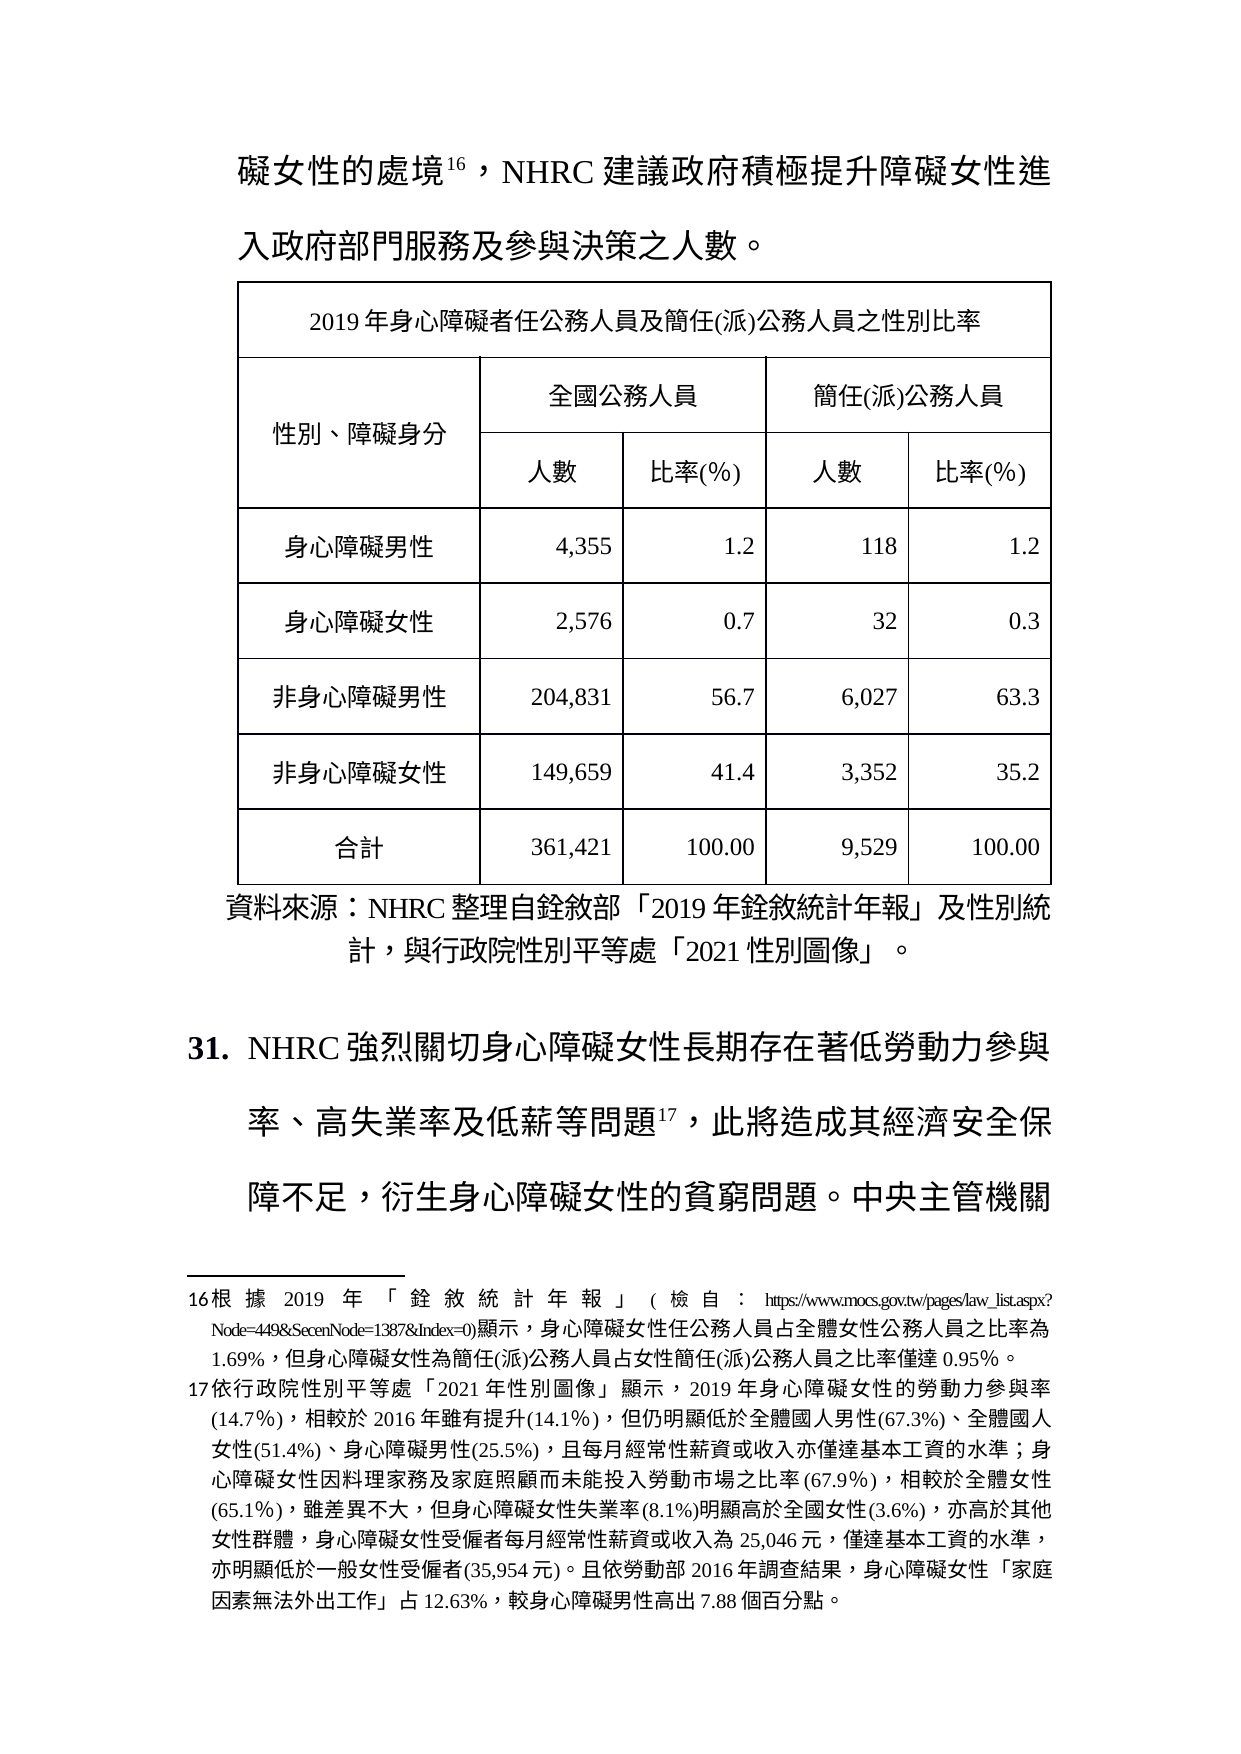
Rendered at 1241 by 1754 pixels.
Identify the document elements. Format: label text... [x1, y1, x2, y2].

list 資料來源：NHRC整理自銓敘部「2019年銓敘統計年報」及性別統計，與行政院性別平等處「2021性別圖像」。 [225, 885, 1053, 970]
table_cell 1.2 [624, 509, 765, 582]
table_cell 100.00 [624, 810, 765, 883]
table_cell 118 [767, 509, 908, 582]
table_cell 361,421 [481, 810, 622, 883]
table_cell 9,529 [767, 810, 908, 883]
table_cell 0.3 [909, 584, 1050, 658]
table_cell 人數 [481, 433, 622, 507]
list 根據2019年「銓敘統計年報」(檢自：https://www.mocs.gov.tw/pages/law_list.aspx?Node=449&SecenNode=1387&Index=0)顯示，身心障礙女性任公務人員占全體女性公務人員之比率為1.69%，但身心障礙女性為簡任(派)公務人員占女性簡任(派)公務人員之比率僅達0.95％。 [187, 1282, 1053, 1372]
table_cell 全國公務人員 [481, 358, 765, 432]
table_cell 35.2 [909, 735, 1050, 808]
table_cell 56.7 [624, 659, 765, 733]
list 針對身心障礙者在政府部門服務之情形，NHRC關切身心障礙女性任公務人員人數僅占全國公務人員之0.71%，遠低於非身心障礙女性的41.41%，以及身心障礙男性的1.2%。再觀察身心障礙女性擔任簡任(派)公務人員之情形，2019年全國僅32人。顯示身心障礙女性參與公部門決策的機會與管道，遠低於障礙男性及非障礙女性的處境，NHRC建議政府積極提升障礙女性進入政府部門服務及參與決策之人數。 [187, 131, 1053, 281]
list NHRC強烈關切身心障礙女性長期存在著低勞動力參與率、高失業率及低薪等問題，此將造成其經濟安全保障不足，衍生身心障礙女性的貧窮問題。中央主管機關勞動部雖透過例行性的調查結果，說明身心障礙女性因「料理家務」及「家庭照顧」而未能投入勞動市場的比率，與全體女性差異不大；但NHRC認為勞動部顯然仍是將非障礙女性的就業困境，類推於障礙女性，並未深入探究身心障礙女性與非身心障礙女性在前述兩項因素上所面臨的問題樣貌有何差異，且針對身心障礙女性找不到合意工作及就業薪資收入偏低等問題，亦未能積極探究原因，其中有否受到雇主意願、刻板印象的影響，或者受到教育程度、就業能力的限制、職類選擇性少……等等障礙因素，相關資訊付之闕如，顯然勞動部未能重視障礙女性的就業困境，亦欠缺積極性差別待遇措施。因此，NHRC建議中央主管機關進行深入的調查研究，瞭解身心障礙女性的就業處境及蒐集相關統計資料，據以訂定切合實際需求的就業協助措施，並分配足夠資源促進身心障礙女性於開放勞動市場的就業。 [187, 1007, 1053, 1232]
table_cell 簡任(派)公務人員 [767, 358, 1050, 432]
table_cell 4,355 [481, 509, 622, 582]
table_cell 身心障礙女性 [239, 584, 479, 658]
table_cell 6,027 [767, 659, 908, 733]
table_cell 149,659 [481, 735, 622, 808]
table_header 2019年身心障礙者任公務人員及簡任(派)公務人員之性別比率 [239, 283, 1050, 356]
table_cell 比率(％) [624, 433, 765, 507]
table_cell 3,352 [767, 735, 908, 808]
table_cell 41.4 [624, 735, 765, 808]
table_cell 63.3 [909, 659, 1050, 733]
table_cell 人數 [767, 433, 908, 507]
table_cell 身心障礙男性 [239, 509, 479, 582]
table_cell 合計 [239, 810, 479, 883]
table_cell 性別、障礙身分 [239, 358, 479, 507]
table_cell 204,831 [481, 659, 622, 733]
list 依行政院性別平等處「2021年性別圖像」顯示，2019年身心障礙女性的勞動力參與率(14.7％)，相較於2016年雖有提升(14.1％)，但仍明顯低於全體國人男性(67.3%)、全體國人女性(51.4%)、身心障礙男性(25.5%)，且每月經常性薪資或收入亦僅達基本工資的水準；身心障礙女性因料理家務及家庭照顧而未能投入勞動市場之比率(67.9％)，相較於全體女性(65.1％)，雖差異不大，但身心障礙女性失業率(8.1%)明顯高於全國女性(3.6%)，亦高於其他女性群體，身心障礙女性受僱者每月經常性薪資或收入為25,046元，僅達基本工資的水準，亦明顯低於一般女性受僱者(35,954元)。且依勞動部2016年調查結果，身心障礙女性「家庭因素無法外出工作」占12.63%，較身心障礙男性高出7.88個百分點。 [187, 1372, 1053, 1614]
table_cell 非身心障礙男性 [239, 659, 479, 733]
table_cell 2,576 [481, 584, 622, 658]
table_cell 100.00 [909, 810, 1050, 883]
table_cell 0.7 [624, 584, 765, 658]
table_cell 比率(％) [909, 433, 1050, 507]
table_cell 1.2 [909, 509, 1050, 582]
table_cell 32 [767, 584, 908, 658]
table_cell 非身心障礙女性 [239, 735, 479, 808]
